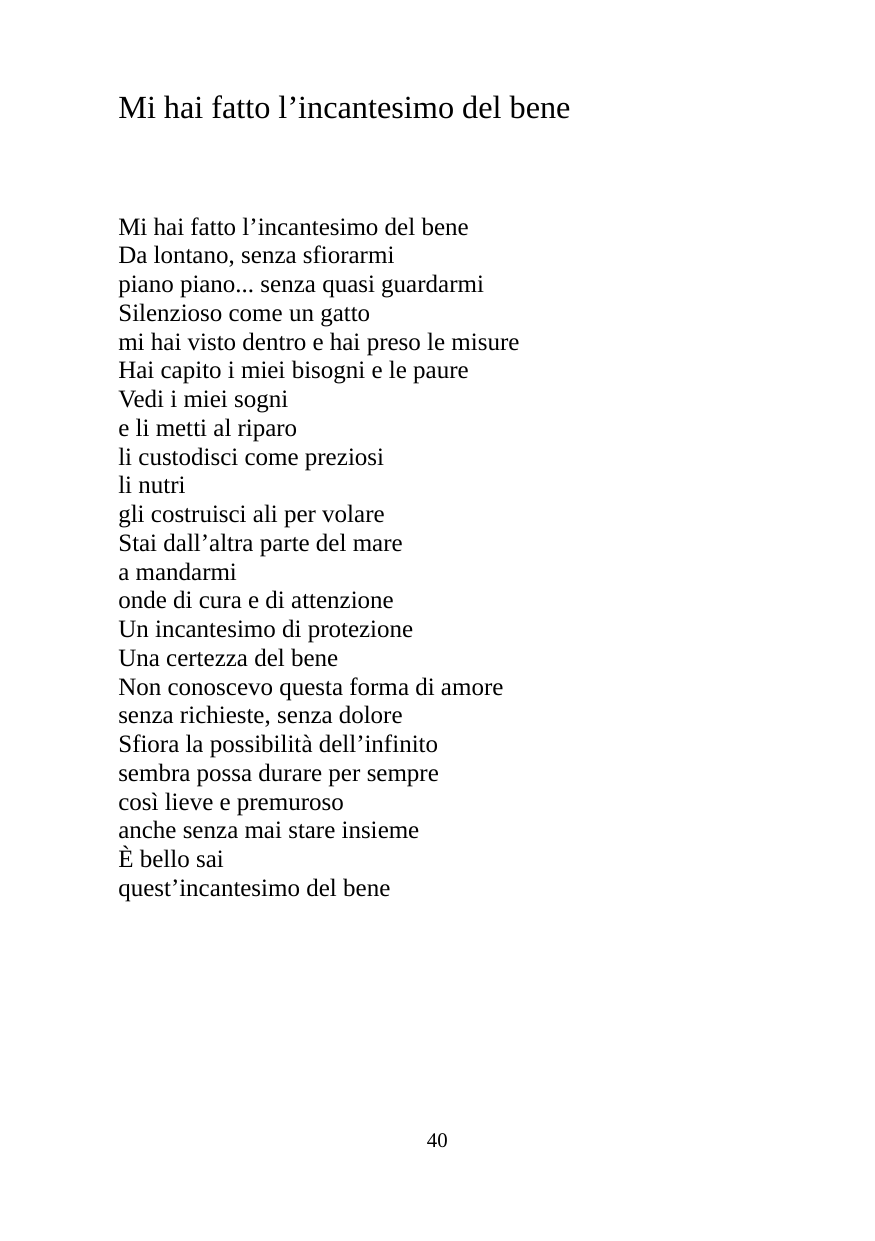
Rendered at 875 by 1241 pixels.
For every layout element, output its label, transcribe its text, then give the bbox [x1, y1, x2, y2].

text Mi hai fatto l’incantesimo del bene Da lontano, senza sfiorarmi piano piano... senza quasi guardarmi Silenzioso come un gatto mi hai visto dentro e hai preso le misure Hai capito i miei bisogni e le paure Vedi i miei sogni e li metti al riparo li custodisci come preziosi li nutri gli costruisci ali per volare Stai dall’altra parte del mare a mandarmi onde di cura e di attenzione Un incantesimo di protezione Una certezza del bene Non conoscevo questa forma di amore senza richieste, senza dolore Sfiora la possibilità dell’infinito sembra possa durare per sempre così lieve e premuroso anche senza mai stare insieme È bello sai quest’incantesimo del bene [118, 126, 786, 902]
text Mi hai fatto l’incantesimo del bene [118, 88, 786, 126]
